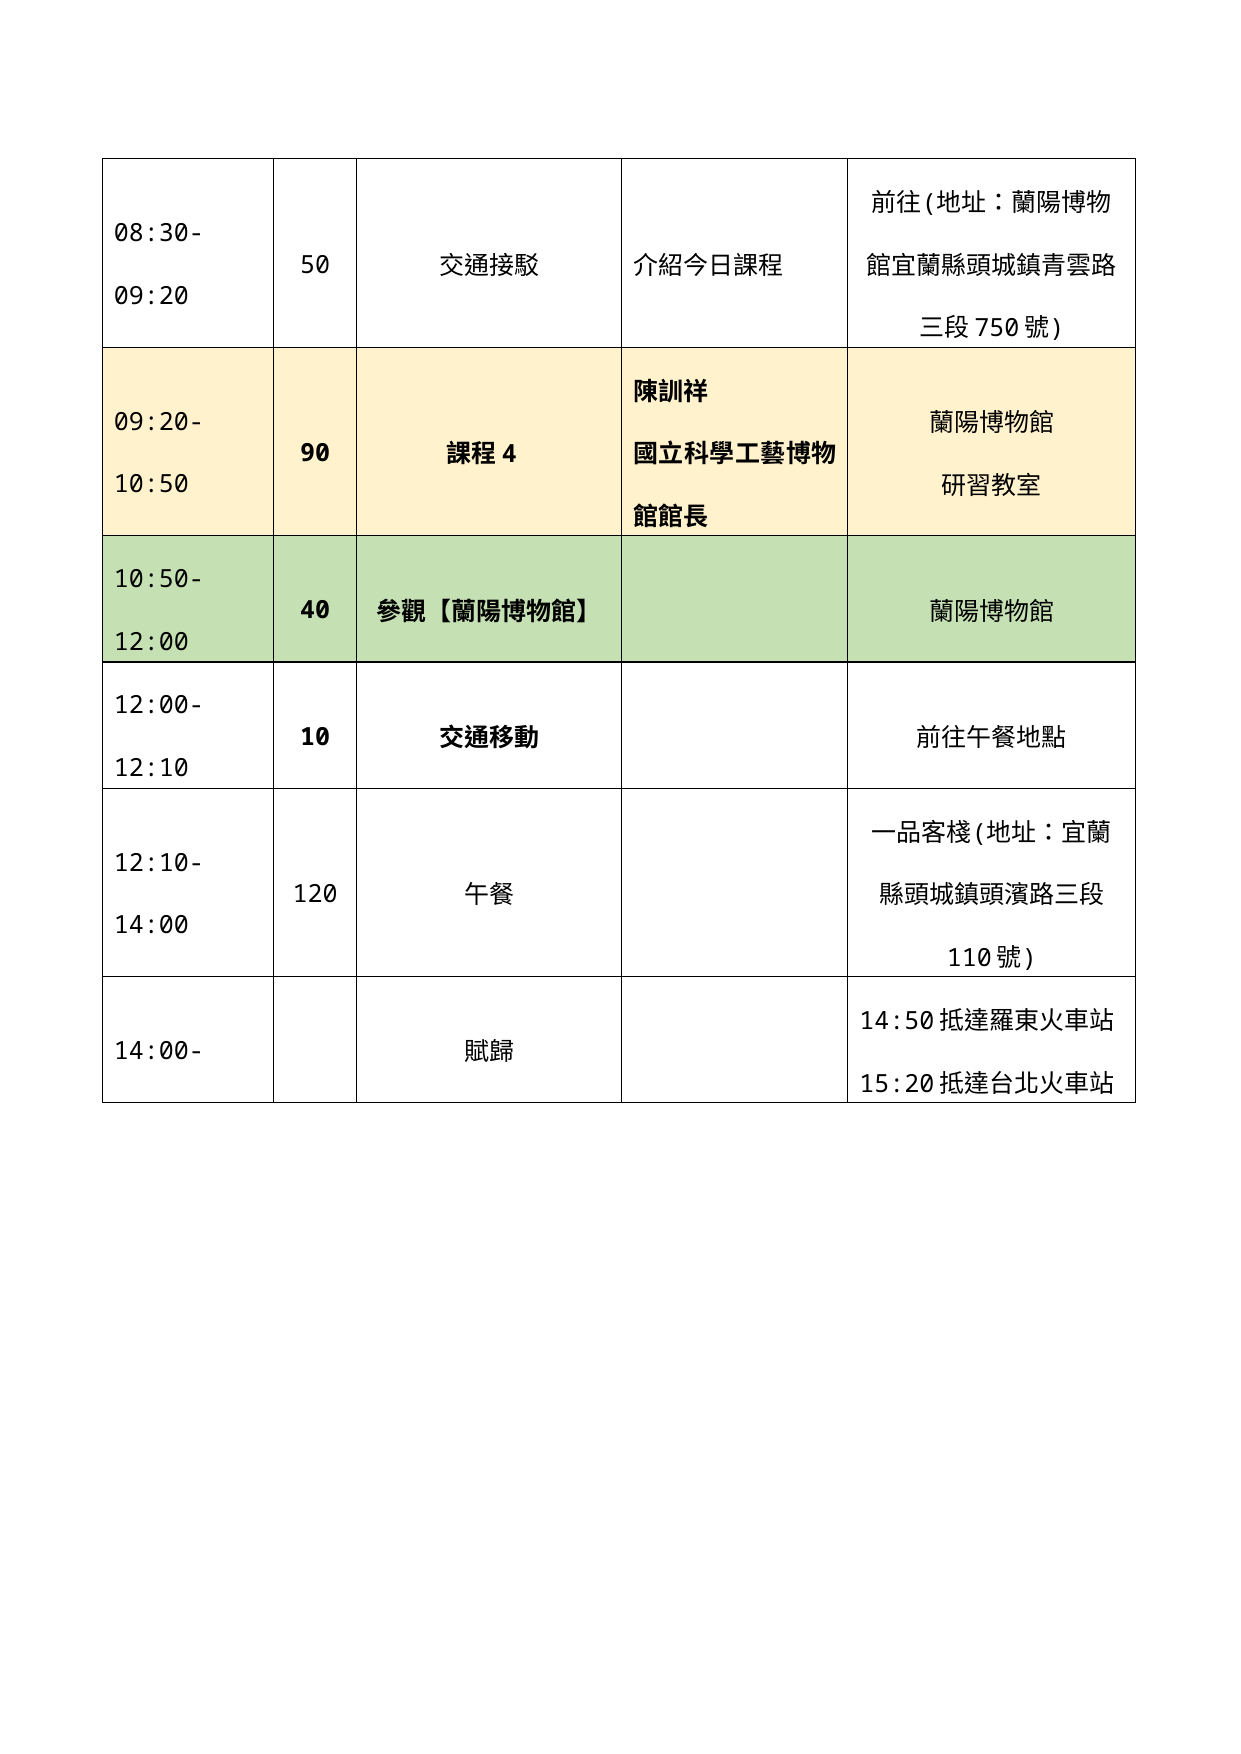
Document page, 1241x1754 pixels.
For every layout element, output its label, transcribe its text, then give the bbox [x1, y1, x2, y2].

table_cell 蘭陽博物館 [848, 536, 1135, 661]
table_cell [622, 536, 847, 661]
table_cell 一品客棧(地址：宜蘭縣頭城鎮頭濱路三段110號) [848, 789, 1135, 976]
table_cell 午餐 [357, 789, 621, 976]
table_cell 交通移動 [357, 663, 621, 787]
table_cell [274, 977, 356, 1102]
table_cell 介紹今日課程 [622, 159, 847, 347]
table_cell [622, 789, 847, 976]
table_cell 90 [274, 348, 356, 535]
table_cell 08:30-09:20 [103, 159, 273, 347]
table_cell 12:10-14:00 [103, 789, 273, 976]
table_cell 14:00- [103, 977, 273, 1102]
table_cell 120 [274, 789, 356, 976]
table_cell 交通接駁 [357, 159, 621, 347]
table_cell 賦歸 [357, 977, 621, 1102]
table_cell 蘭陽博物館 研習教室 [848, 348, 1135, 535]
table_cell 參觀【蘭陽博物館】 [357, 536, 621, 661]
table_cell 前往午餐地點 [848, 663, 1135, 787]
table_cell 50 [274, 159, 356, 347]
table_cell 課程4 [357, 348, 621, 535]
table_cell 14:50抵達羅東火車站 15:20抵達台北火車站 [848, 977, 1135, 1102]
table_cell 陳訓祥 國立科學工藝博物館館長 [622, 348, 847, 535]
table_cell [622, 977, 847, 1102]
table_cell 前往(地址：蘭陽博物館宜蘭縣頭城鎮青雲路三段750號) [848, 159, 1135, 347]
table_cell 10:50-12:00 [103, 536, 273, 661]
table_cell [622, 663, 847, 787]
table_cell 40 [274, 536, 356, 661]
table_cell 12:00-12:10 [103, 663, 273, 787]
table_cell 09:20-10:50 [103, 348, 273, 535]
table_cell 10 [274, 663, 356, 787]
